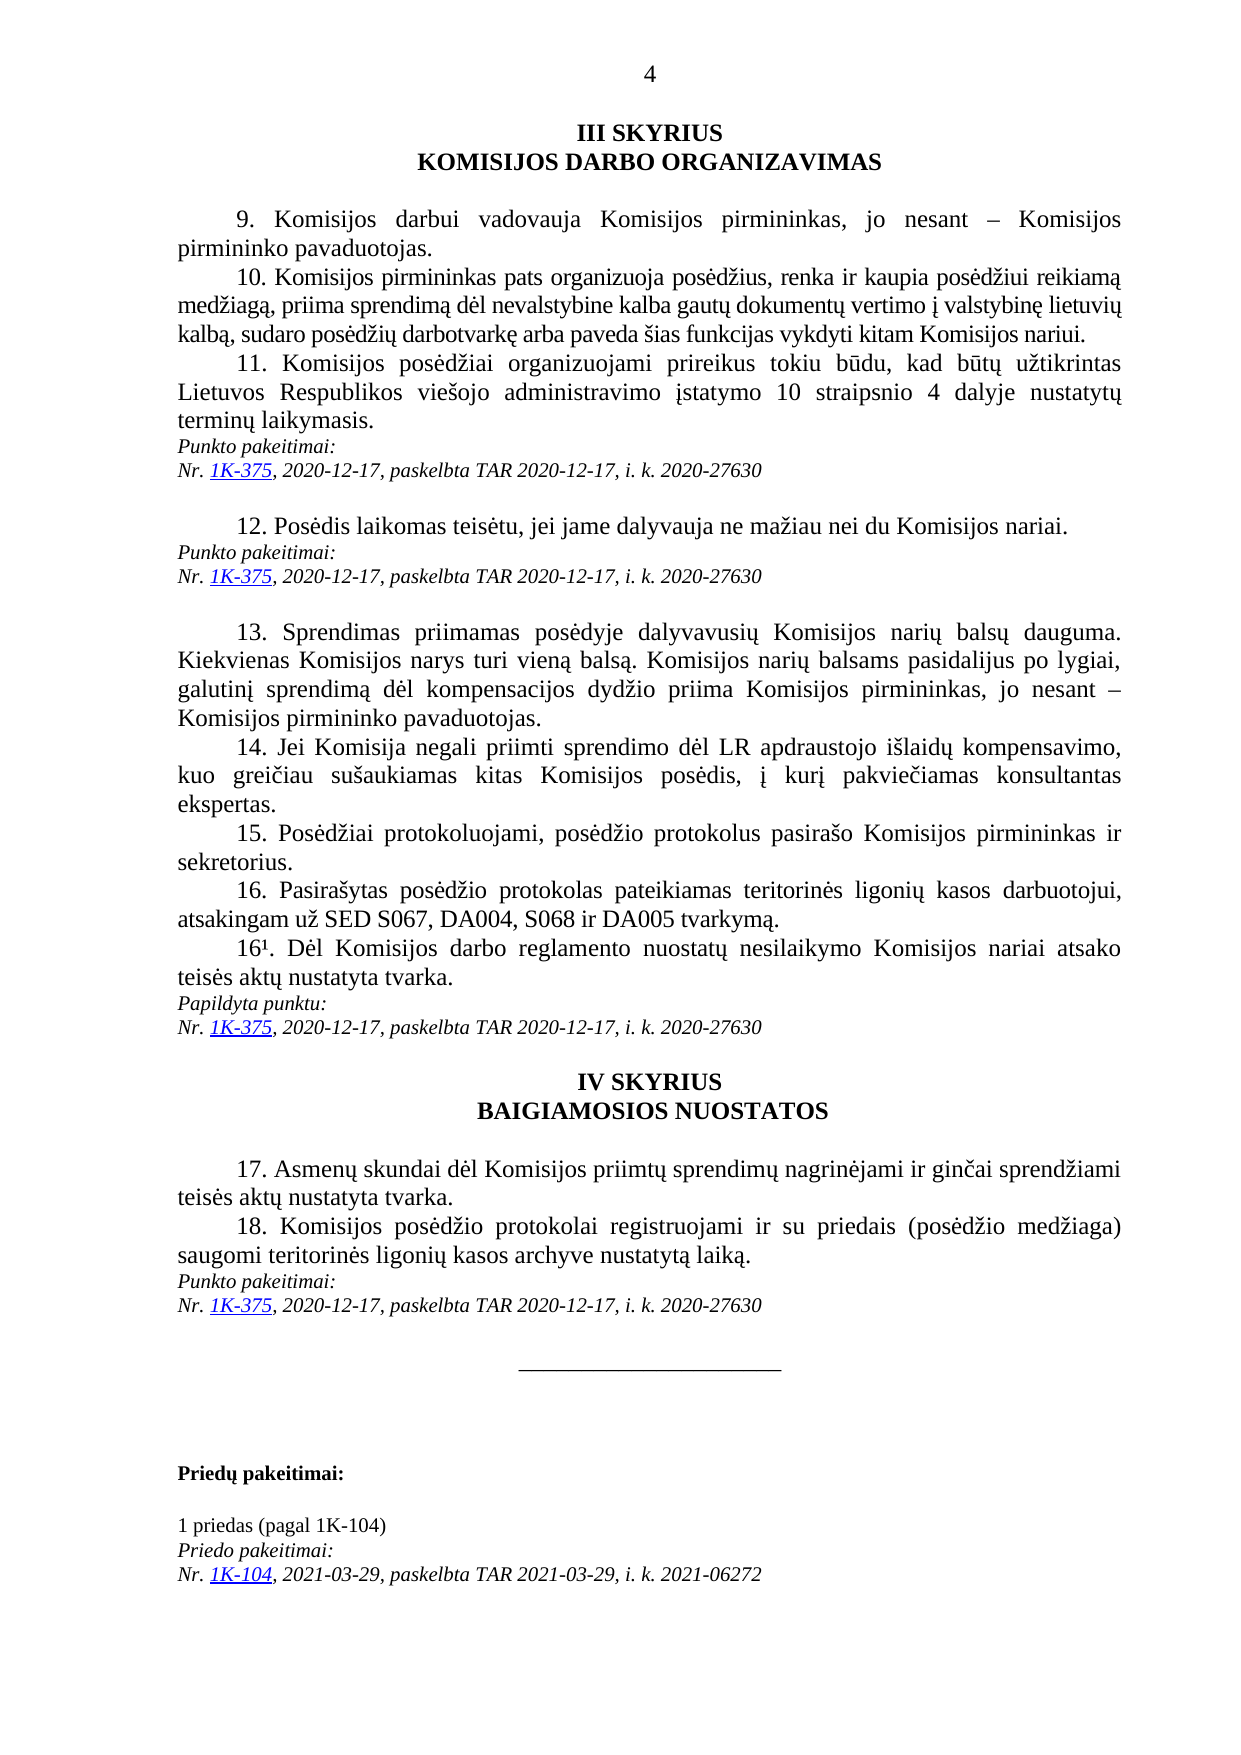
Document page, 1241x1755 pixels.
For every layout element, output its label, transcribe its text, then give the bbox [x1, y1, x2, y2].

text 1 priedas (pagal 1K-104) [177, 1513, 1122, 1537]
text 10. Komisijos pirmininkas pats organizuoja posėdžius, renka ir kaupia posėdžiui reikiamą medžiagą, priima sprendimą dėl nevalstybine kalba gautų dokumentų vertimo į valstybinę lietuvių kalbą, sudaro posėdžių darbotvarkę arba paveda šias funkcijas vykdyti kitam Komisijos nariui. [177, 262, 1122, 348]
text Papildyta punktu: [177, 991, 1122, 1015]
text 13. Sprendimas priimamas posėdyje dalyvavusių Komisijos narių balsų dauguma. Kiekvienas Komisijos narys turi vieną balsą. Komisijos narių balsams pasidalijus po lygiai, galutinį sprendimą dėl kompensacijos dydžio priima Komisijos pirmininkas, jo nesant – Komisijos pirmininko pavaduotojas. [177, 617, 1122, 732]
text BAIGIAMOSIOS NUOSTATOS [177, 1096, 1122, 1125]
text Priedo pakeitimai: [177, 1537, 1122, 1562]
text 16. Pasirašytas posėdžio protokolas pateikiamas teritorinės ligonių kasos darbuotojui, atsakingam už SED S067, DA004, S068 ir DA005 tvarkymą. [177, 876, 1122, 933]
text Punkto pakeitimai: [177, 434, 1122, 458]
text Punkto pakeitimai: [177, 540, 1122, 564]
text Priedų pakeitimai: [177, 1461, 1122, 1485]
text Punkto pakeitimai: [177, 1269, 1122, 1293]
text III SKYRIUS [177, 118, 1122, 147]
text Nr. 1K-375, 2020-12-17, paskelbta TAR 2020-12-17, i. k. 2020-27630 [177, 564, 1122, 588]
text 9. Komisijos darbui vadovauja Komisijos pirmininkas, jo nesant – Komisijos pirmininko pavaduotojas. [177, 204, 1122, 262]
text 12. Posėdis laikomas teisėtu, jei jame dalyvauja ne mažiau nei du Komisijos nariai. [177, 511, 1122, 540]
text 16¹. Dėl Komisijos darbo reglamento nuostatų nesilaikymo Komisijos nariai atsako teisės aktų nustatyta tvarka. [177, 933, 1122, 991]
text Nr. 1K-375, 2020-12-17, paskelbta TAR 2020-12-17, i. k. 2020-27630 [177, 1015, 1122, 1039]
text 15. Posėdžiai protokoluojami, posėdžio protokolus pasirašo Komisijos pirmininkas ir sekretorius. [177, 818, 1122, 876]
text 14. Jei Komisija negali priimti sprendimo dėl LR apdraustojo išlaidų kompensavimo, kuo greičiau sušaukiamas kitas Komisijos posėdis, į kurį pakviečiamas konsultantas ekspertas. [177, 732, 1122, 818]
text Nr. 1K-375, 2020-12-17, paskelbta TAR 2020-12-17, i. k. 2020-27630 [177, 1293, 1122, 1317]
text 18. Komisijos posėdžio protokolai registruojami ir su priedais (posėdžio medžiaga) saugomi teritorinės ligonių kasos archyve nustatytą laiką. [177, 1211, 1122, 1269]
text 11. Komisijos posėdžiai organizuojami prireikus tokiu būdu, kad būtų užtikrintas Lietuvos Respublikos viešojo administravimo įstatymo 10 straipsnio 4 dalyje nustatytų terminų laikymasis. [177, 348, 1122, 434]
text Nr. 1K-104, 2021-03-29, paskelbta TAR 2021-03-29, i. k. 2021-06272 [177, 1562, 1122, 1586]
text _____________________ [177, 1346, 1122, 1374]
text Nr. 1K-375, 2020-12-17, paskelbta TAR 2020-12-17, i. k. 2020-27630 [177, 458, 1122, 482]
text 17. Asmenų skundai dėl Komisijos priimtų sprendimų nagrinėjami ir ginčai sprendžiami teisės aktų nustatyta tvarka. [177, 1154, 1122, 1211]
text IV SKYRIUS [177, 1067, 1122, 1096]
text KOMISIJOS DARBO ORGANIZAVIMAS [177, 147, 1122, 176]
